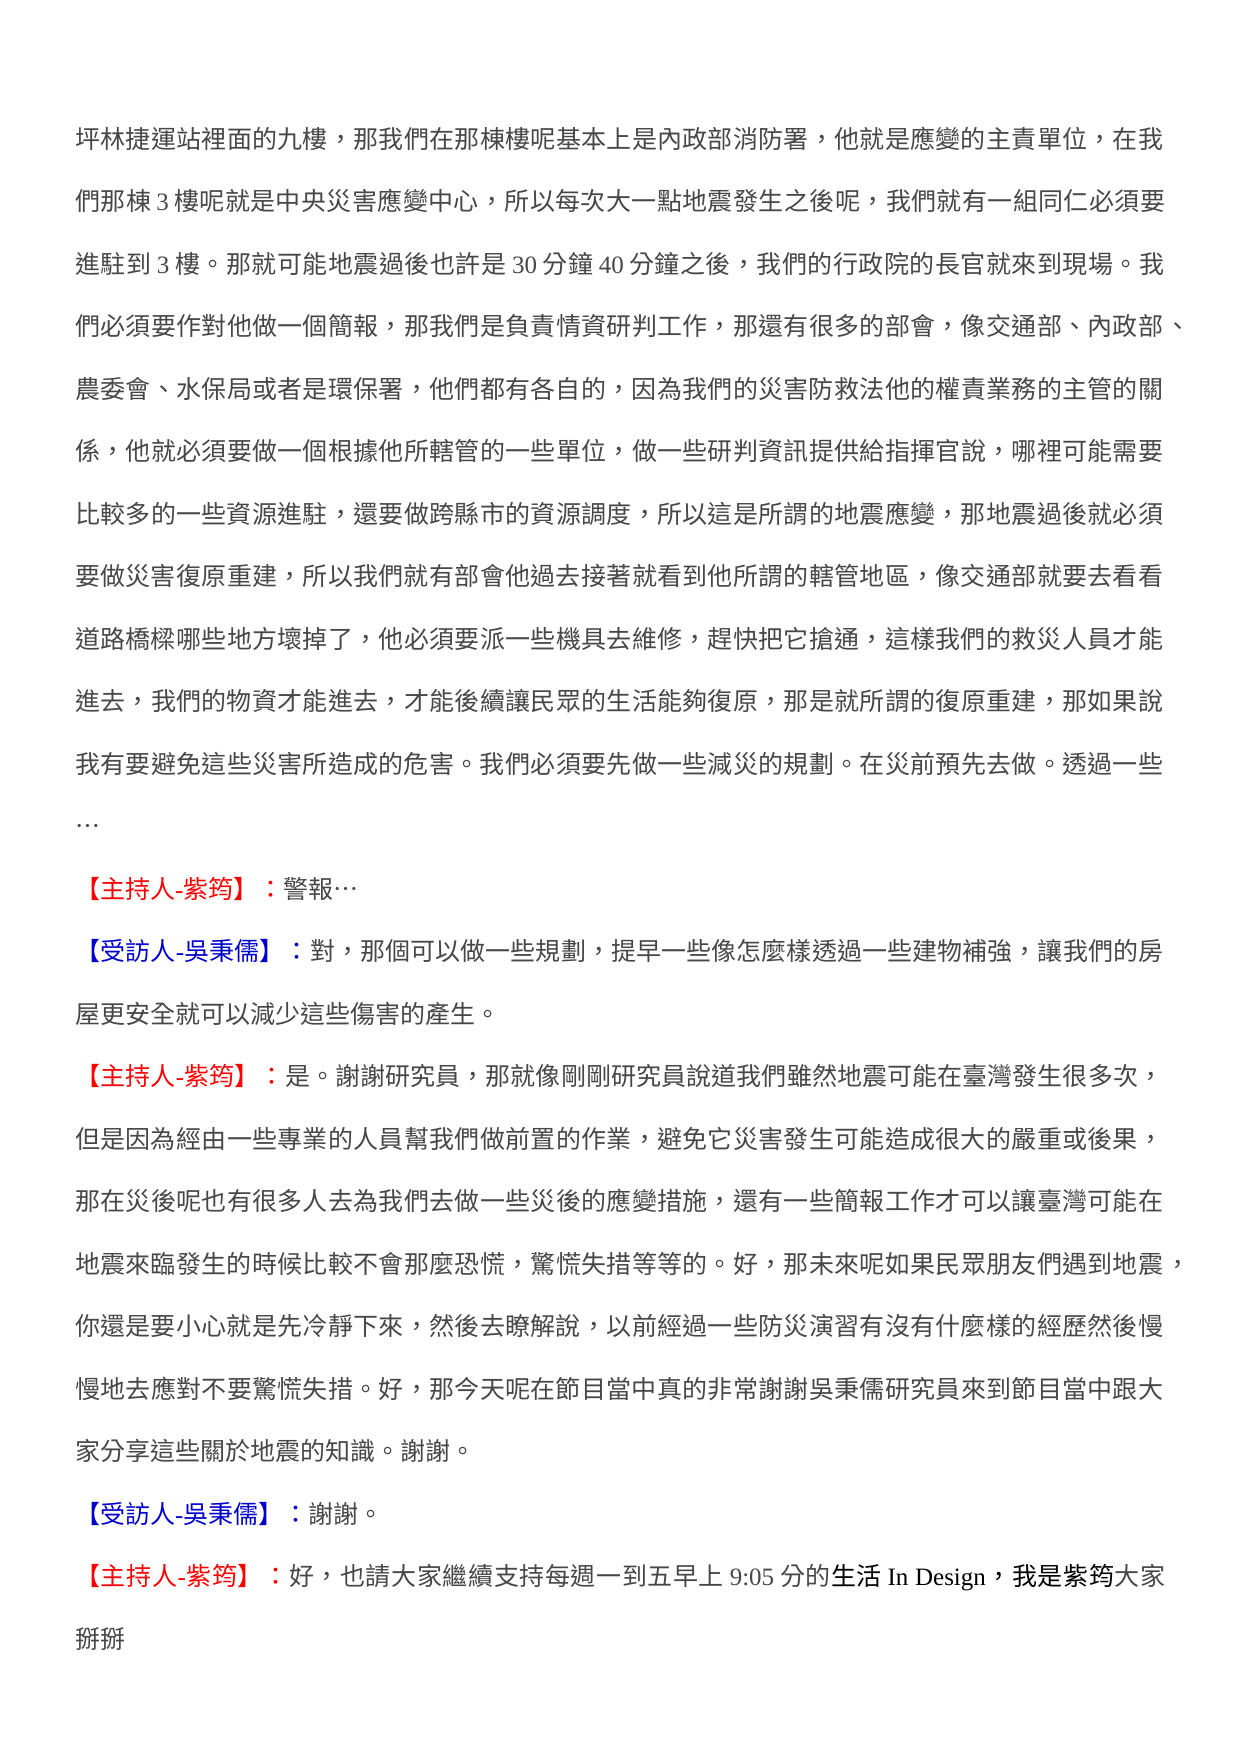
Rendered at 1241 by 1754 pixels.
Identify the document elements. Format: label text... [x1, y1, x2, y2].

text 【受訪人-吳秉儒】：對，那個可以做一些規劃，提早一些像怎麼樣透過一些建物補強，讓我們的房屋更安全就可以減少這些傷害的產生。 [75, 908, 1165, 1033]
text 【受訪人-吳秉儒】：其實在我們中心的任務裡面，有一項就必須參與地震的應變，是我們中心在大坪林捷運站裡面的九樓，那我們在那棟樓呢基本上是內政部消防署，他就是應變的主責單位，在我們那棟3樓呢就是中央災害應變中心，所以每次大一點地震發生之後呢，我們就有一組同仁必須要進駐到3樓。那就可能地震過後也許是30分鐘40分鐘之後，我們的行政院的長官就來到現場。我們必須要作對他做一個簡報，那我們是負責情資研判工作，那還有很多的部會，像交通部、內政部、農委會、水保局或者是環保署，他們都有各自的，因為我們的災害防救法他的權責業務的主管的關係，他就必須要做一個根據他所轄管的一些單位，做一些研判資訊提供給指揮官說，哪裡可能需要比較多的一些資源進駐，還要做跨縣市的資源調度，所以這是所謂的地震應變，那地震過後就必須要做災害復原重建，所以我們就有部會他過去接著就看到他所謂的轄管地區，像交通部就要去看看道路橋樑哪些地方壞掉了，他必須要派一些機具去維修，趕快把它搶通，這樣我們的救災人員才能進去，我們的物資才能進去，才能後續讓民眾的生活能夠復原，那是就所謂的復原重建，那如果說我有要避免這些災害所造成的危害。我們必須要先做一些減災的規劃。在災前預先去做。透過一些… [75, 96, 1165, 846]
text 【主持人-紫筠】：警報… [75, 846, 1165, 908]
text 【主持人-紫筠】：好，也請大家繼續支持每週一到五早上9:05分的生活In Design，我是紫筠大家掰掰 [75, 1533, 1165, 1658]
text 【主持人-紫筠】：是。謝謝研究員，那就像剛剛研究員說道我們雖然地震可能在臺灣發生很多次，但是因為經由一些專業的人員幫我們做前置的作業，避免它災害發生可能造成很大的嚴重或後果，那在災後呢也有很多人去為我們去做一些災後的應變措施，還有一些簡報工作才可以讓臺灣可能在地震來臨發生的時候比較不會那麼恐慌，驚慌失措等等的。好，那未來呢如果民眾朋友們遇到地震，你還是要小心就是先冷靜下來，然後去瞭解說，以前經過一些防災演習有沒有什麼樣的經歷然後慢慢地去應對不要驚慌失措。好，那今天呢在節目當中真的非常謝謝吳秉儒研究員來到節目當中跟大家分享這些關於地震的知識。謝謝。 [75, 1033, 1165, 1471]
text 【受訪人-吳秉儒】：謝謝。 [75, 1471, 1165, 1533]
